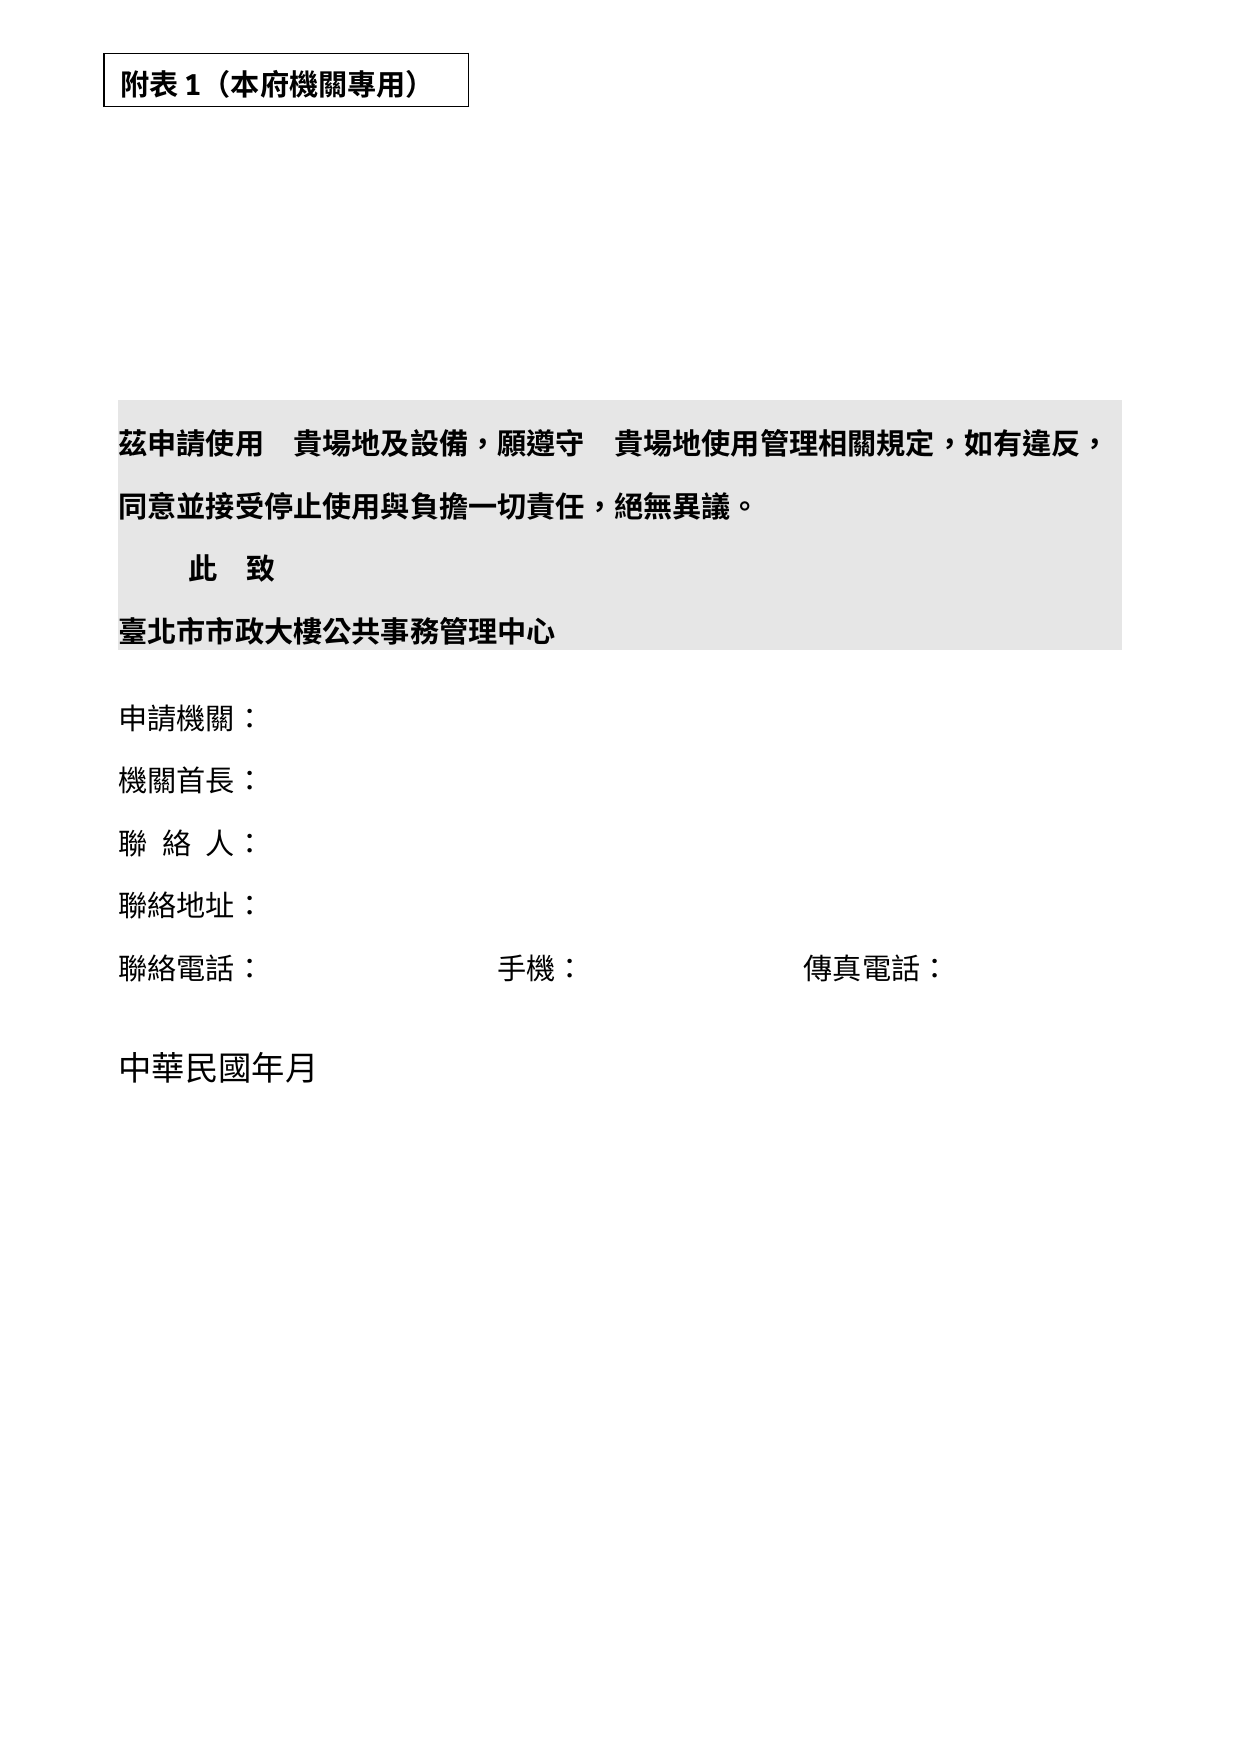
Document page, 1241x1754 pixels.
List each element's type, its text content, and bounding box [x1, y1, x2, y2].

text 中華民國年月 [118, 1025, 1122, 1087]
text 申請機關： [118, 675, 1122, 737]
text 機關首長： [118, 737, 1122, 800]
text 聯 絡 人： [118, 800, 1122, 862]
text 此 致 [118, 525, 1122, 588]
text 茲申請使用 貴場地及設備，願遵守 貴場地使用管理相關規定，如有違反，同意並接受停止使用與負擔一切責任，絕無異議。 [118, 400, 1122, 525]
text 聯絡電話： 手機： 傳真電話： [118, 925, 1122, 987]
text 臺北市市政大樓公共事務管理中心 [118, 588, 1122, 650]
text 聯絡地址： [118, 862, 1122, 925]
